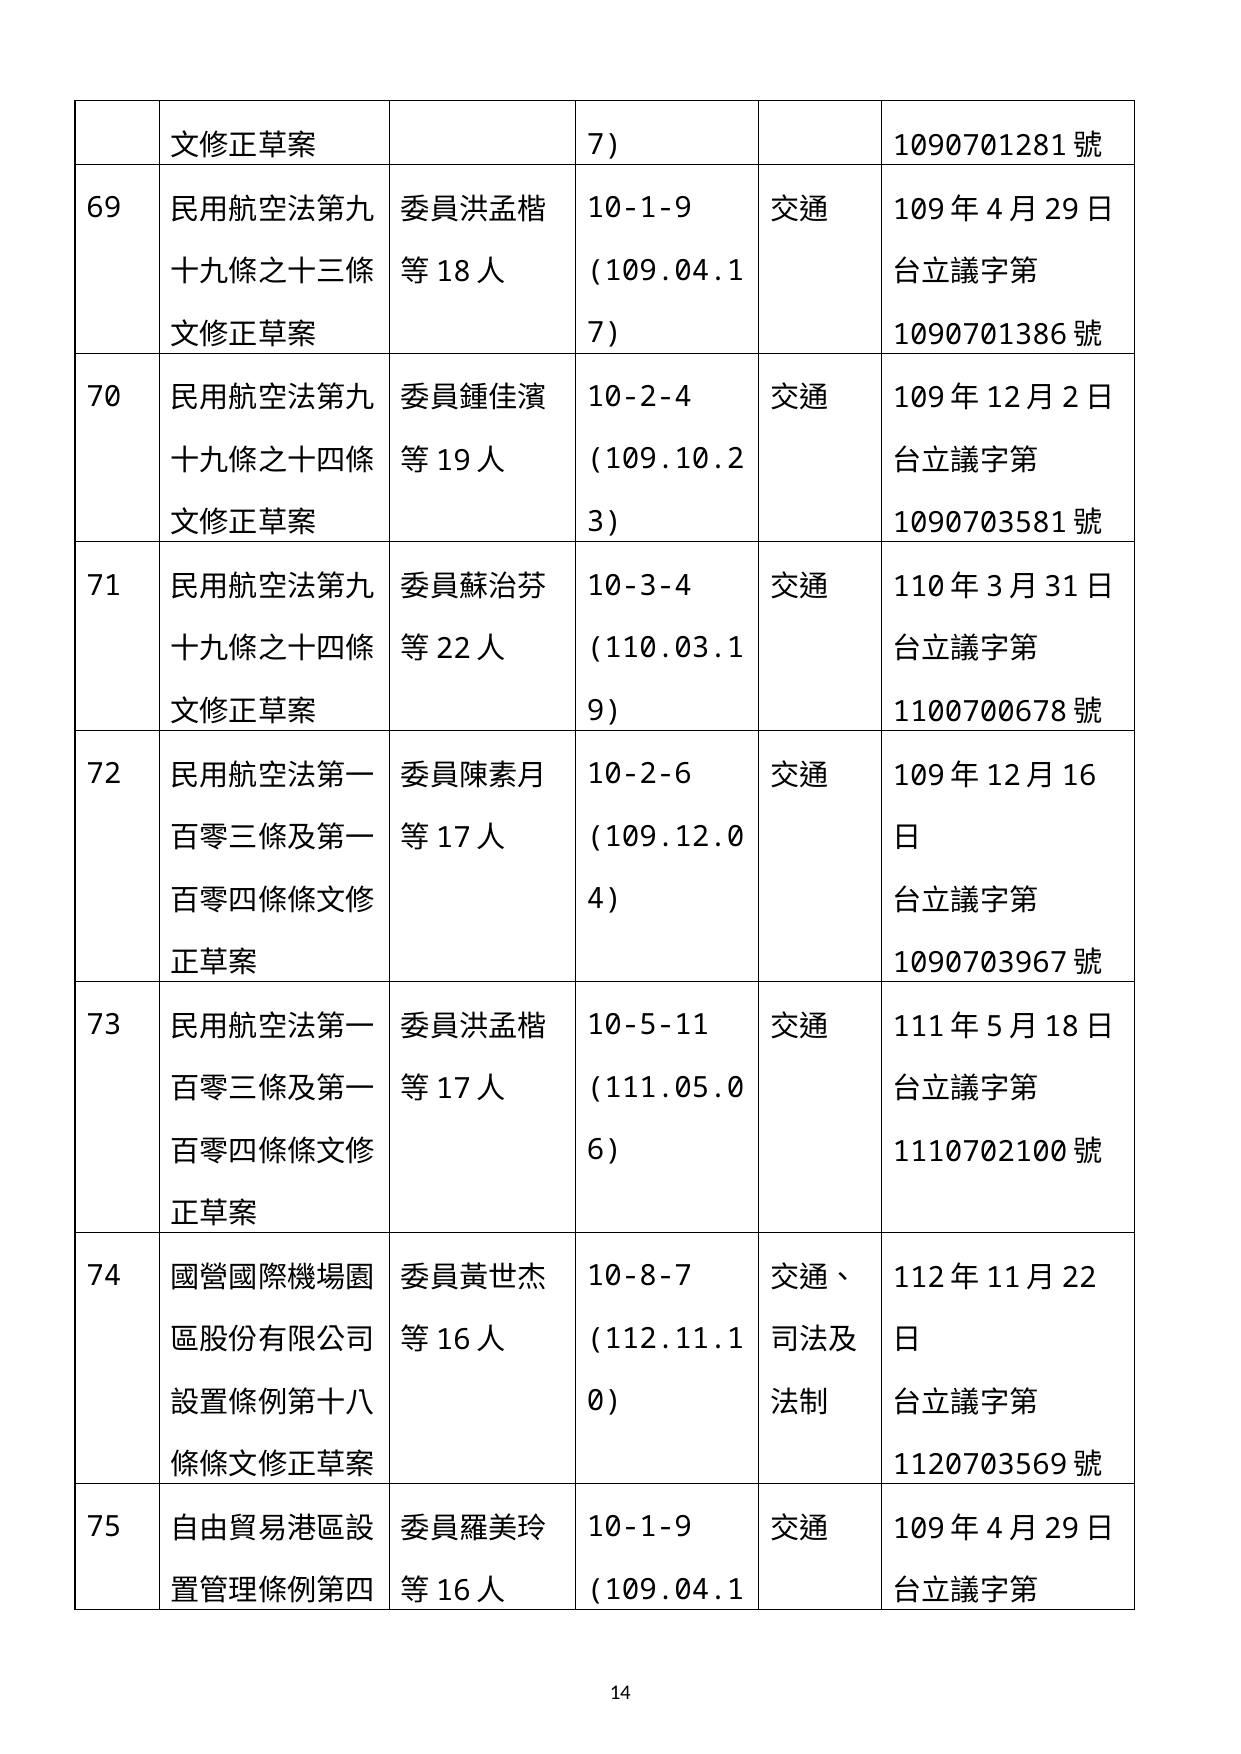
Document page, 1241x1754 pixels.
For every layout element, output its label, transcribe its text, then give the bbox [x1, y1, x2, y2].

table_cell 7) [576, 101, 758, 164]
table_cell 10-1-9 (109.04.17) [576, 165, 758, 352]
table_cell 10-1-9 (109.04.1 [576, 1484, 758, 1609]
table_cell 109年12月2日 台立議字第1090703581號 [882, 354, 1134, 541]
table_cell 10-2-4 (109.10.23) [576, 354, 758, 541]
table_cell 109年12月16日 台立議字第1090703967號 [882, 731, 1134, 981]
table_cell 自由貿易港區設置管理條例第四 [160, 1484, 389, 1609]
table_cell 委員洪孟楷等17人 [390, 982, 575, 1232]
table_cell 10-2-6 (109.12.04) [576, 731, 758, 981]
table_cell 國營國際機場園區股份有限公司設置條例第十八條條文修正草案 [160, 1233, 389, 1483]
table_cell 委員陳素月等17人 [390, 731, 575, 981]
table_cell 民用航空法第九十九條之十三條文修正草案 [160, 165, 389, 352]
table_cell 10-3-4 (110.03.19) [576, 542, 758, 729]
table_cell 109年4月29日 台立議字第 [882, 1484, 1134, 1609]
table_cell 交通 [759, 165, 881, 352]
table_cell 交通、司法及法制 [759, 1233, 881, 1483]
table_cell 交通 [759, 354, 881, 541]
table_cell 72 [76, 731, 159, 981]
table_cell 交通 [759, 982, 881, 1232]
table_cell 112年11月22日 台立議字第1120703569號 [882, 1233, 1134, 1483]
table_cell 70 [76, 354, 159, 541]
table_cell 委員羅美玲等16人 [390, 1484, 575, 1609]
table_cell 110年3月31日 台立議字第1100700678號 [882, 542, 1134, 729]
table_cell 委員洪孟楷等18人 [390, 165, 575, 352]
table_cell 民用航空法第九十九條之十四條文修正草案 [160, 542, 389, 729]
table_cell 委員黃世杰等16人 [390, 1233, 575, 1483]
table_cell [76, 101, 159, 164]
table_cell 71 [76, 542, 159, 729]
table_cell 委員蘇治芬等22人 [390, 542, 575, 729]
table_cell 75 [76, 1484, 159, 1609]
table_cell 69 [76, 165, 159, 352]
table_cell 74 [76, 1233, 159, 1483]
table_cell 交通 [759, 542, 881, 729]
table_cell 委員鍾佳濱等19人 [390, 354, 575, 541]
table_cell 10-8-7 (112.11.10) [576, 1233, 758, 1483]
table_cell [759, 101, 881, 164]
table_cell 交通 [759, 1484, 881, 1609]
table_cell 10-5-11 (111.05.06) [576, 982, 758, 1232]
table_cell 1090701281號 [882, 101, 1134, 164]
table_cell 民用航空法第一百零三條及第一百零四條條文修正草案 [160, 982, 389, 1232]
table_cell 73 [76, 982, 159, 1232]
table_cell [390, 101, 575, 164]
table_cell 文修正草案 [160, 101, 389, 164]
table_cell 交通 [759, 731, 881, 981]
table_cell 111年5月18日 台立議字第1110702100號 [882, 982, 1134, 1232]
table_cell 民用航空法第九十九條之十四條文修正草案 [160, 354, 389, 541]
table_cell 109年4月29日 台立議字第1090701386號 [882, 165, 1134, 352]
table_cell 民用航空法第一百零三條及第一百零四條條文修正草案 [160, 731, 389, 981]
